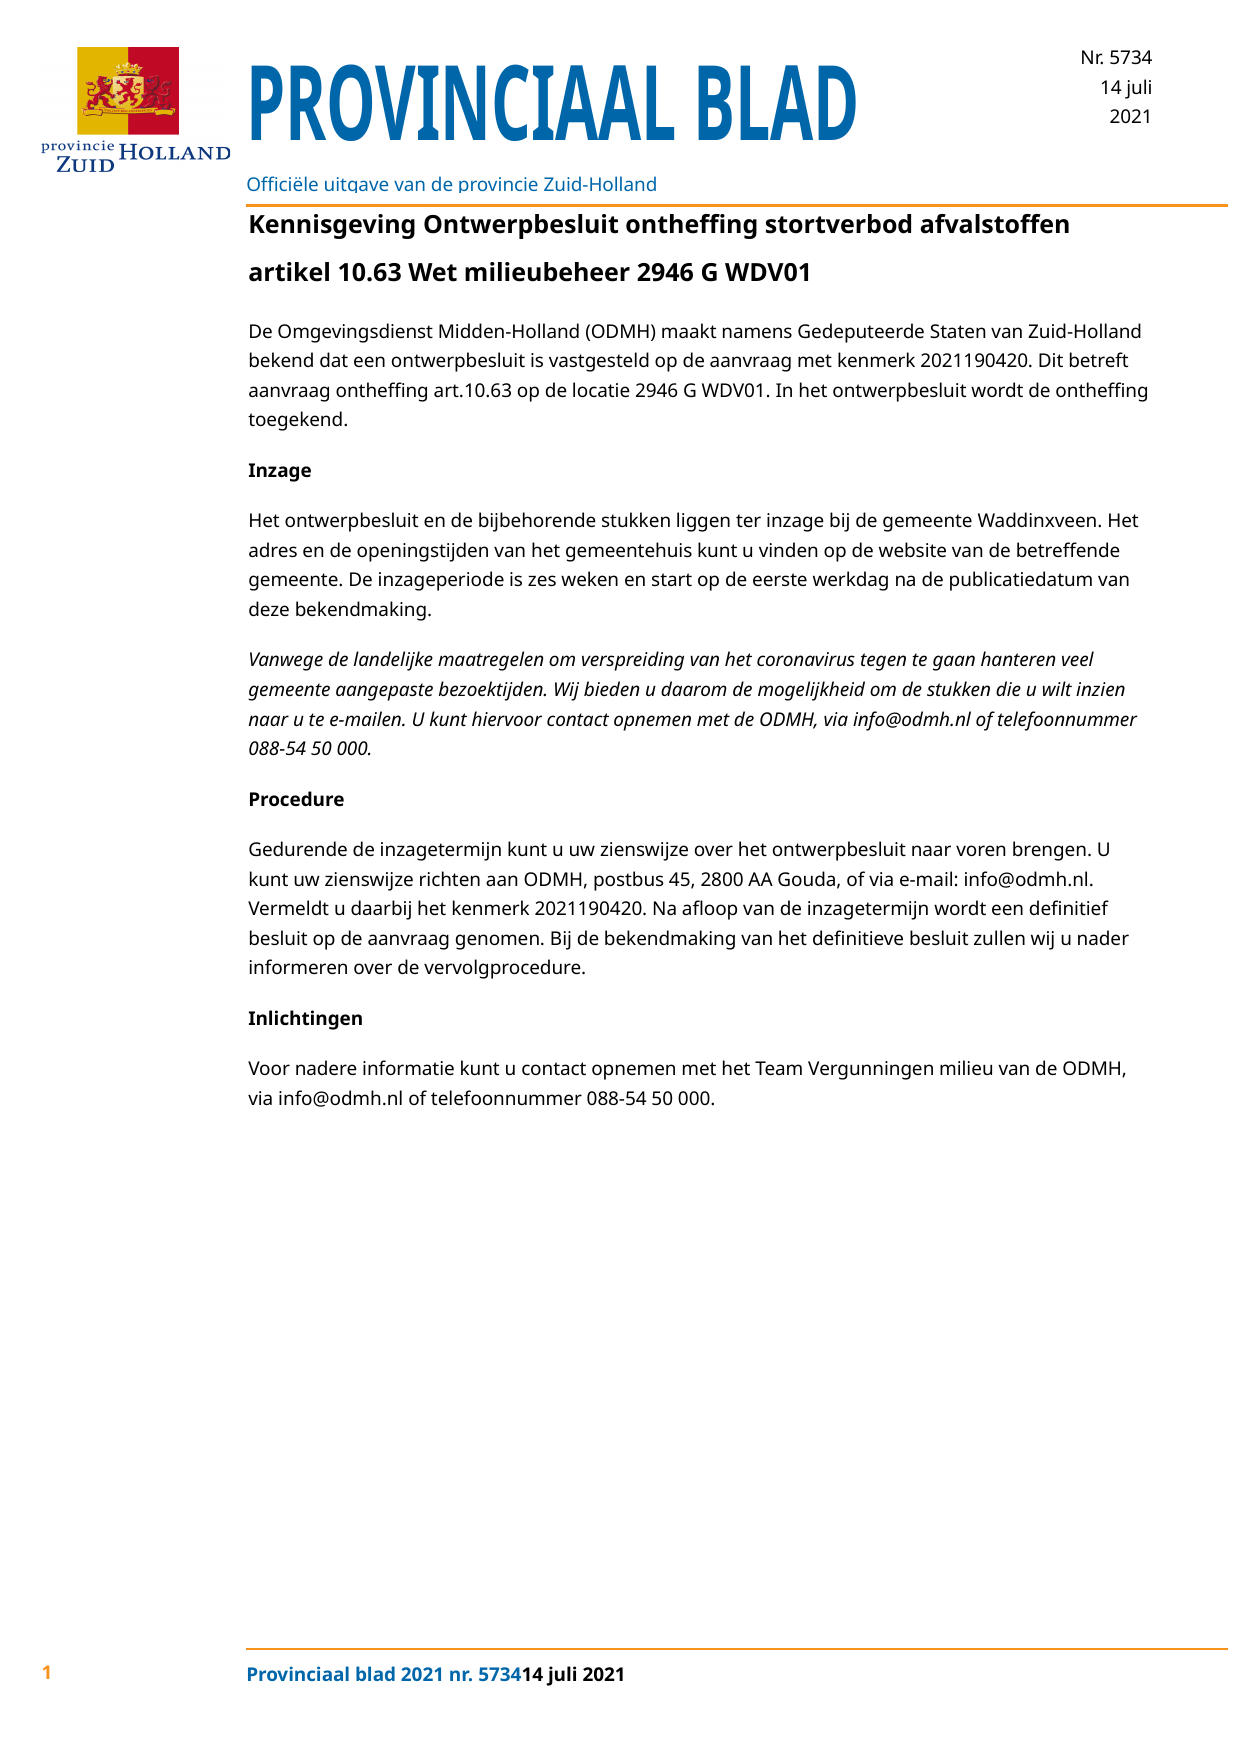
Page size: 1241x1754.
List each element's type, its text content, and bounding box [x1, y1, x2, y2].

text Kennisgeving Ontwerpbesluit ontheffing stortverbod afvalstoffen artikel 10.63 Wet milieubeheer 2946 G WDV01 [248, 207, 1152, 288]
text Inlichtingen [248, 1005, 1152, 1031]
text De Omgevingsdienst Midden-Holland (ODMH) maakt namens Gedeputeerde Staten van Zuid-Holland bekend dat een ontwerpbesluit is vastgesteld op de aanvraag met kenmerk 2021190420. Dit betreft aanvraag ontheffing art.10.63 op de locatie 2946 G WDV01. In het ontwerpbesluit wordt de ontheffing toegekend. [248, 318, 1152, 432]
picture [41, 47, 231, 172]
text Gedurende de inzagetermijn kunt u uw zienswijze over het ontwerpbesluit naar voren brengen. U kunt uw zienswijze richten aan ODMH, postbus 45, 2800 AA Gouda, of via e-mail: info@odmh.nl. Vermeldt u daarbij het kenmerk 2021190420. Na afloop van de inzagetermijn wordt een definitief besluit op de aanvraag genomen. Bij de bekendmaking van het definitieve besluit zullen wij u nader informeren over de vervolgprocedure. [248, 836, 1152, 980]
text Vanwege de landelijke maatregelen om verspreiding van het coronavirus tegen te gaan hanteren veel gemeente aangepaste bezoektijden. Wij bieden u daarom de mogelijkheid om de stukken die u wilt inzien naar u te e-mailen. U kunt hiervoor contact opnemen met de ODMH, via info@odmh.nl of telefoonnummer 088-54 50 000. [248, 647, 1152, 761]
text Inzage [248, 457, 1152, 483]
text Het ontwerpbesluit en de bijbehorende stukken liggen ter inzage bij de gemeente Waddinxveen. Het adres en de openingstijden van het gemeentehuis kunt u vinden op de website van de betreffende gemeente. De inzageperiode is zes weken en start op de eerste werkdag na de publicatiedatum van deze bekendmaking. [248, 507, 1152, 622]
text Procedure [248, 786, 1152, 812]
text Voor nadere informatie kunt u contact opnemen met het Team Vergunningen milieu van de ODMH, via info@odmh.nl of telefoonnummer 088-54 50 000. [248, 1055, 1152, 1111]
